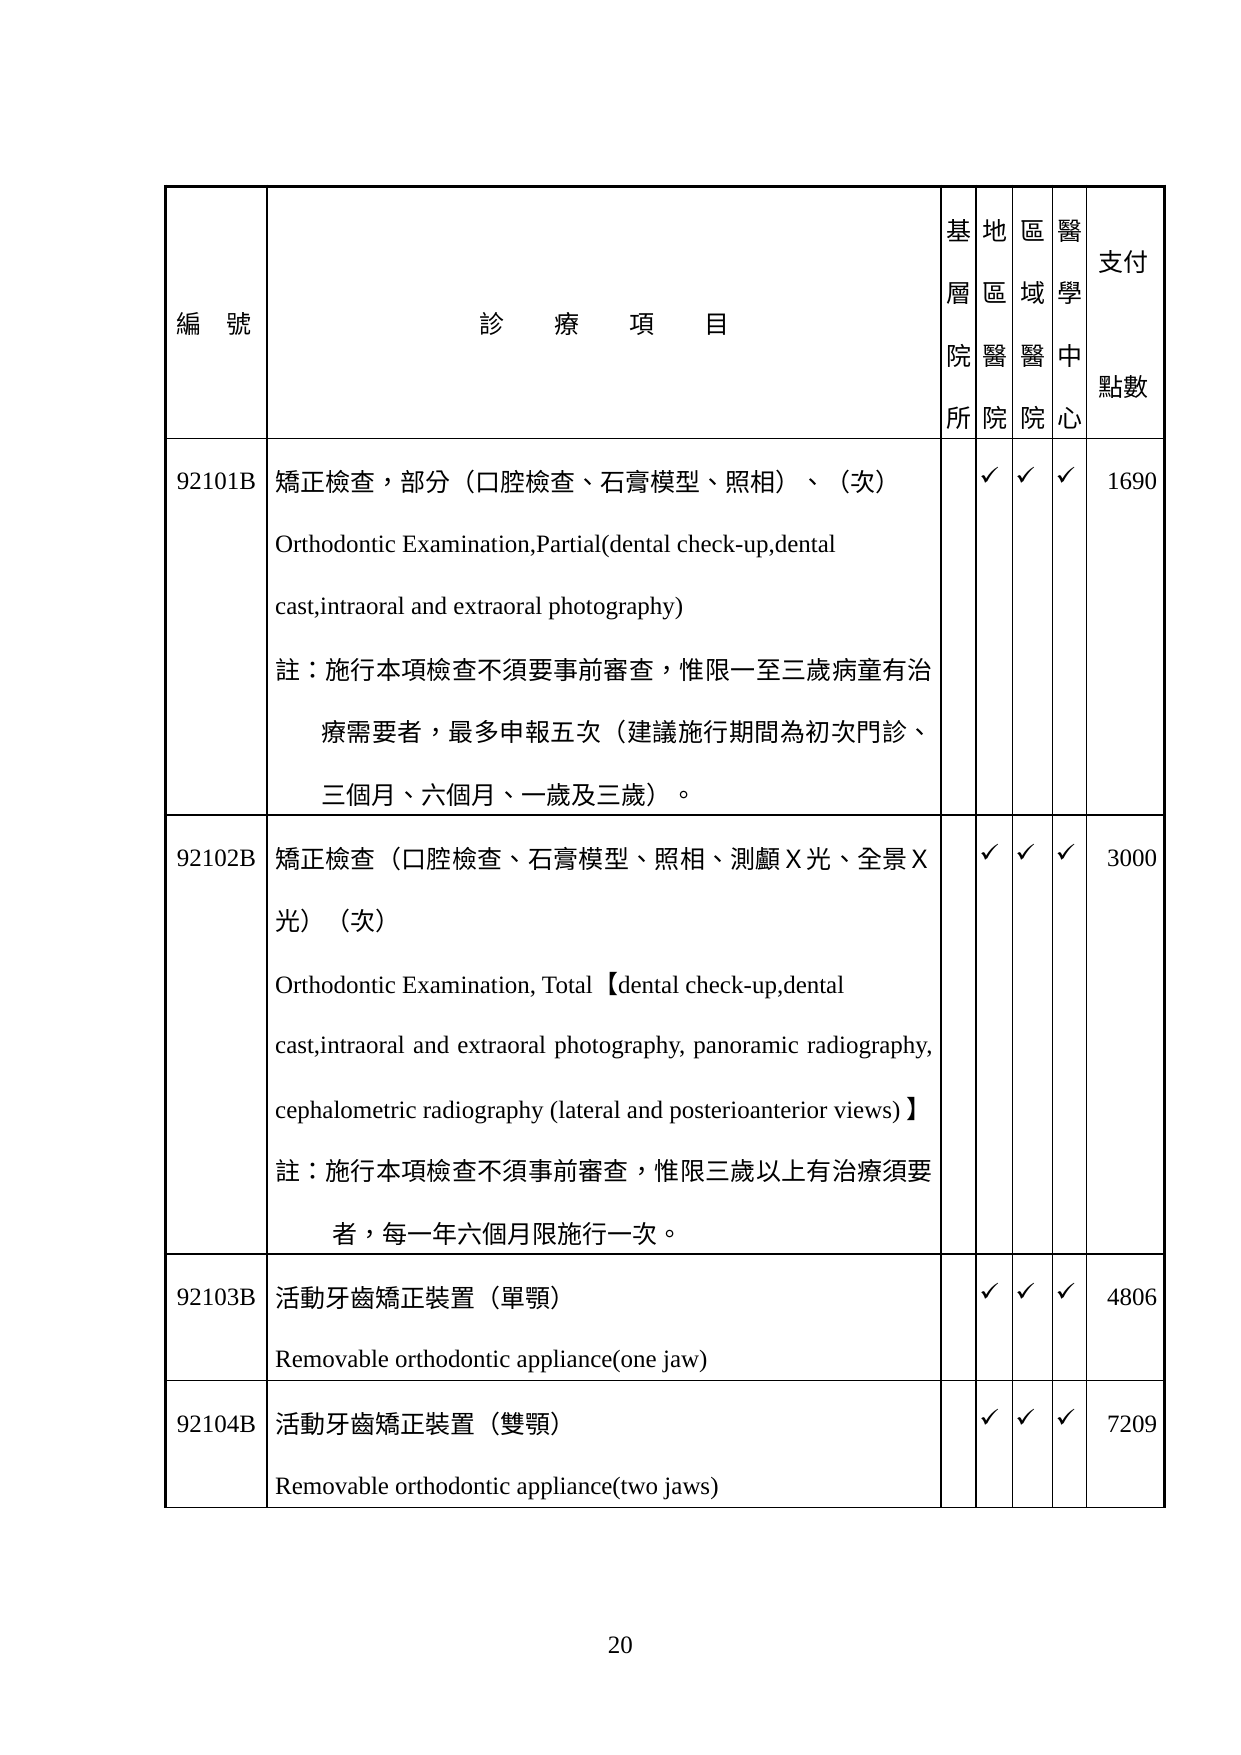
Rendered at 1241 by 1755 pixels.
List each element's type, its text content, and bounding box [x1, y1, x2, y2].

table_cell [942, 1381, 975, 1506]
table_cell 7209 [1087, 1381, 1163, 1506]
table_cell  [1013, 1381, 1052, 1506]
table_cell [942, 439, 975, 814]
table_cell 4806 [1087, 1255, 1163, 1380]
table_cell 92104B [167, 1381, 266, 1506]
table_cell  [977, 1381, 1012, 1506]
table_cell 3000 [1087, 816, 1163, 1253]
table_cell  [1013, 1255, 1052, 1380]
table_cell  [1053, 439, 1086, 814]
table_cell  [1013, 439, 1052, 814]
table_header 區 域 醫 院 [1013, 188, 1052, 438]
table_header 編 號 [167, 188, 266, 438]
table_cell  [977, 816, 1012, 1253]
table_header 支付 點數 [1087, 188, 1163, 438]
table_header 基 層 院 所 [942, 188, 975, 438]
table_header 地 區 醫 院 [977, 188, 1012, 438]
table_cell  [1013, 816, 1052, 1253]
table_cell [942, 1255, 975, 1380]
table_cell  [977, 439, 1012, 814]
table_header 診 療 項 目 [268, 188, 940, 438]
table_cell 活動牙齒矯正裝置（單顎） Removable orthodontic appliance(one jaw) [268, 1255, 940, 1380]
table_cell 92102B [167, 816, 266, 1253]
table_cell 92101B [167, 439, 266, 814]
table_cell 活動牙齒矯正裝置（雙顎） Removable orthodontic appliance(two jaws) [268, 1381, 940, 1506]
table_cell  [1053, 816, 1086, 1253]
table_cell  [977, 1255, 1012, 1380]
table_cell  [1053, 1255, 1086, 1380]
table_header 醫 學 中 心 [1053, 188, 1086, 438]
table_cell 矯正檢查（口腔檢查、石膏模型、照相、測顱Ｘ光、全景Ｘ光）（次） Orthodontic Examination, Total【dental check-up,dental cast,intraoral and extraoral photography, panoramic radiography, cephalometric radiography (lateral and posterioanterior views) 】 註：施行本項檢查不須事前審查，惟限三歲以上有治療須要者，每一年六個月限施行一次。 [268, 816, 940, 1253]
table_cell 矯正檢查，部分（口腔檢查、石膏模型、照相）、（次） Orthodontic Examination,Partial(dental check-up,dental cast,intraoral and extraoral photography) 註：施行本項檢查不須要事前審查，惟限一至三歲病童有治療需要者，最多申報五次（建議施行期間為初次門診、三個月、六個月、一歲及三歲）。 [268, 439, 940, 814]
table_cell 92103B [167, 1255, 266, 1380]
table_cell 1690 [1087, 439, 1163, 814]
table_cell  [1053, 1381, 1086, 1506]
table_cell [942, 816, 975, 1253]
